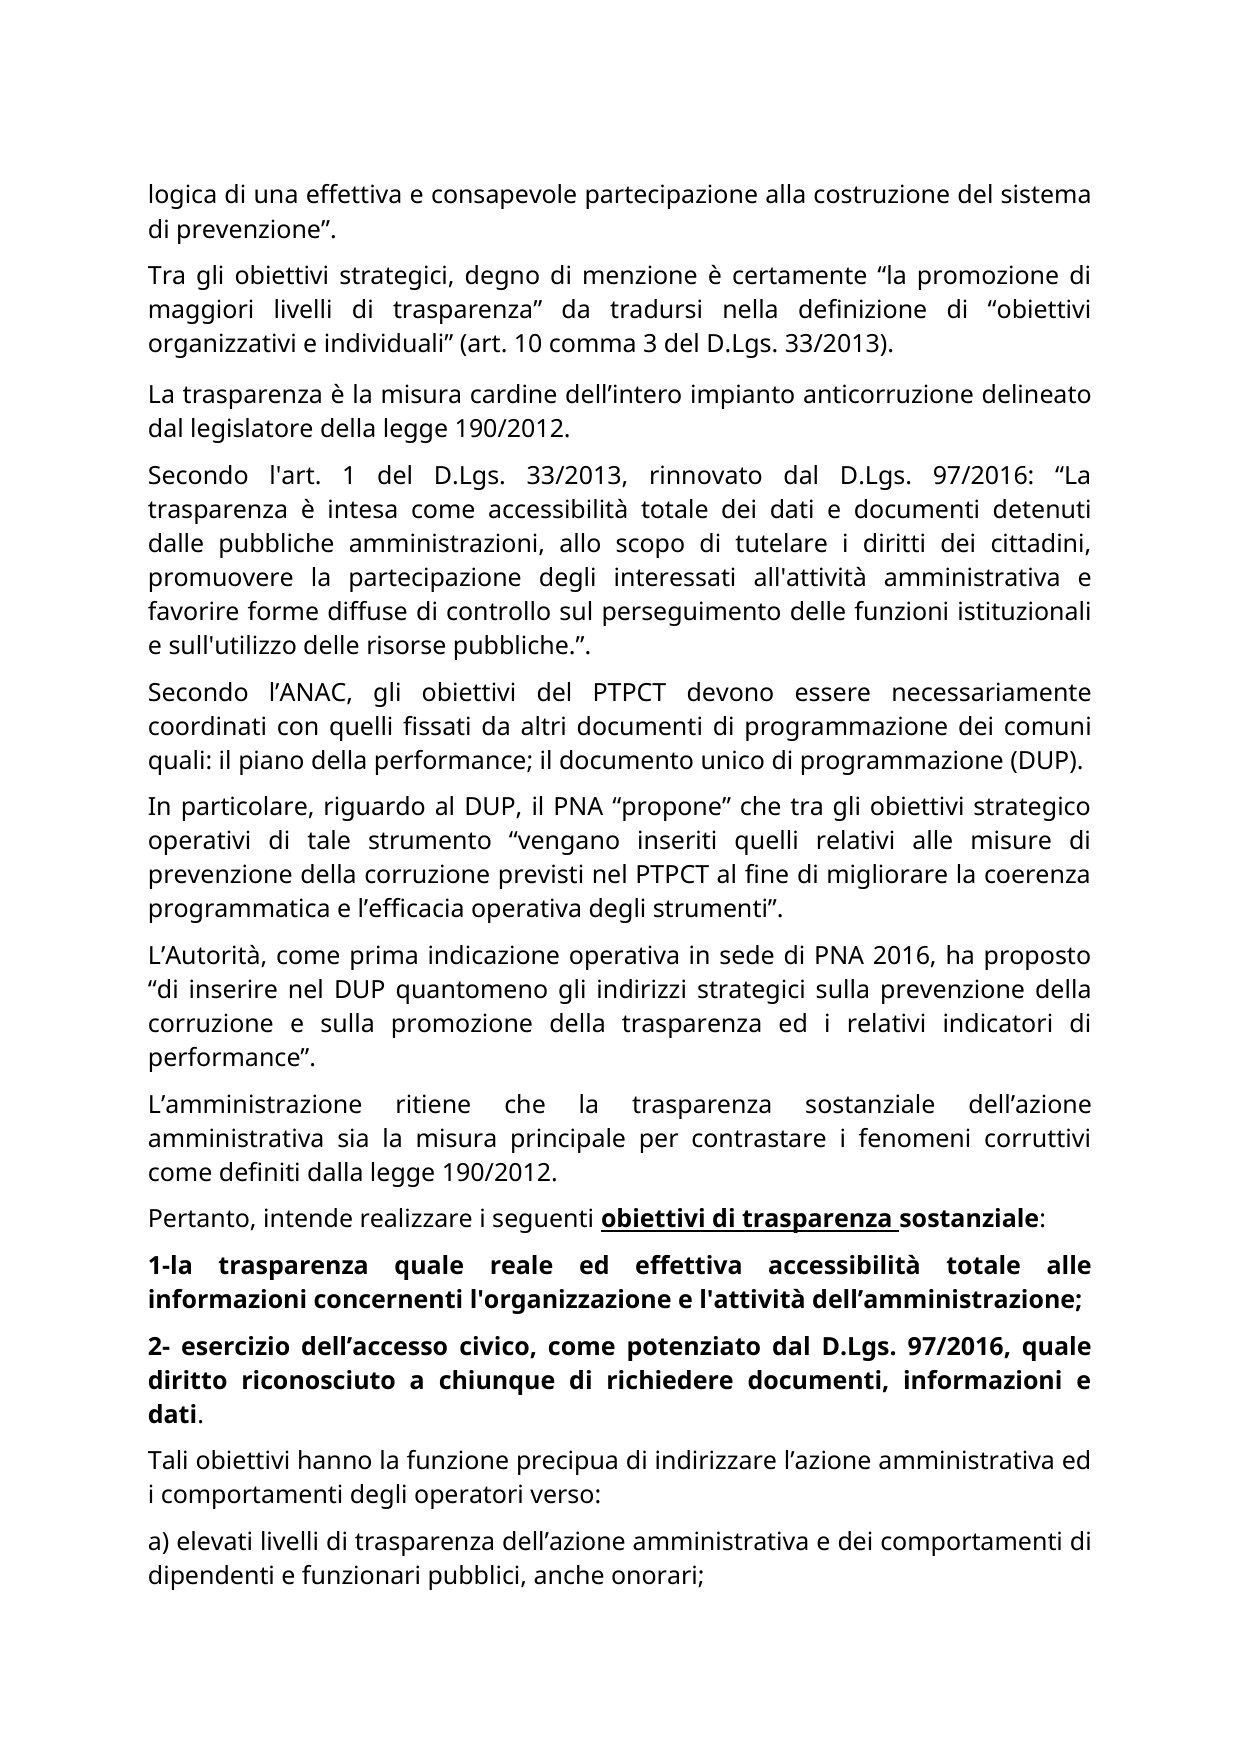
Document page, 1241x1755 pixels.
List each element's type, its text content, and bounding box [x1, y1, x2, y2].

text L’amministrazione ritiene che la trasparenza sostanziale dell’azione amministrativa sia la misura principale per contrastare i fenomeni corruttivi come definiti dalla legge 190/2012. [148, 1086, 1093, 1188]
text Secondo l’ANAC, gli obiettivi del PTPCT devono essere necessariamente coordinati con quelli fissati da altri documenti di programmazione dei comuni quali: il piano della performance; il documento unico di programmazione (DUP). [148, 674, 1093, 776]
text logica di una effettiva e consapevole partecipazione alla costruzione del sistema di prevenzione”. [148, 177, 1093, 245]
text L’Autorità, come prima indicazione operativa in sede di PNA 2016, ha proposto “di inserire nel DUP quantomeno gli indirizzi strategici sulla prevenzione della corruzione e sulla promozione della trasparenza ed i relativi indicatori di performance”. [148, 938, 1093, 1074]
text Tra gli obiettivi strategici, degno di menzione è certamente “la promozione di maggiori livelli di trasparenza” da tradursi nella definizione di “obiettivi organizzativi e individuali” (art. 10 comma 3 del D.Lgs. 33/2013). [148, 258, 1093, 360]
text In particolare, riguardo al DUP, il PNA “propone” che tra gli obiettivi strategico operativi di tale strumento “vengano inseriti quelli relativi alle misure di prevenzione della corruzione previsti nel PTPCT al fine di migliorare la coerenza programmatica e l’efficacia operativa degli strumenti”. [148, 789, 1093, 925]
text 2- esercizio dell’accesso civico, come potenziato dal D.Lgs. 97/2016, quale diritto riconosciuto a chiunque di richiedere documenti, informazioni e dati. [148, 1328, 1093, 1430]
text 1-la trasparenza quale reale ed effettiva accessibilità totale alle informazioni concernenti l'organizzazione e l'attività dell’amministrazione; [148, 1248, 1093, 1316]
text La trasparenza è la misura cardine dell’intero impianto anticorruzione delineato dal legislatore della legge 190/2012. [148, 377, 1093, 445]
text Pertanto, intende realizzare i seguenti obiettivi di trasparenza sostanziale: [148, 1201, 1093, 1235]
text a) elevati livelli di trasparenza dell’azione amministrativa e dei comportamenti di dipendenti e funzionari pubblici, anche onorari; [148, 1523, 1093, 1592]
text Secondo l'art. 1 del D.Lgs. 33/2013, rinnovato dal D.Lgs. 97/2016: “La trasparenza è intesa come accessibilità totale dei dati e documenti detenuti dalle pubbliche amministrazioni, allo scopo di tutelare i diritti dei cittadini, promuovere la partecipazione degli interessati all'attività amministrativa e favorire forme diffuse di controllo sul perseguimento delle funzioni istituzionali e sull'utilizzo delle risorse pubbliche.”. [148, 457, 1093, 662]
text Tali obiettivi hanno la funzione precipua di indirizzare l’azione amministrativa ed i comportamenti degli operatori verso: [148, 1443, 1093, 1511]
